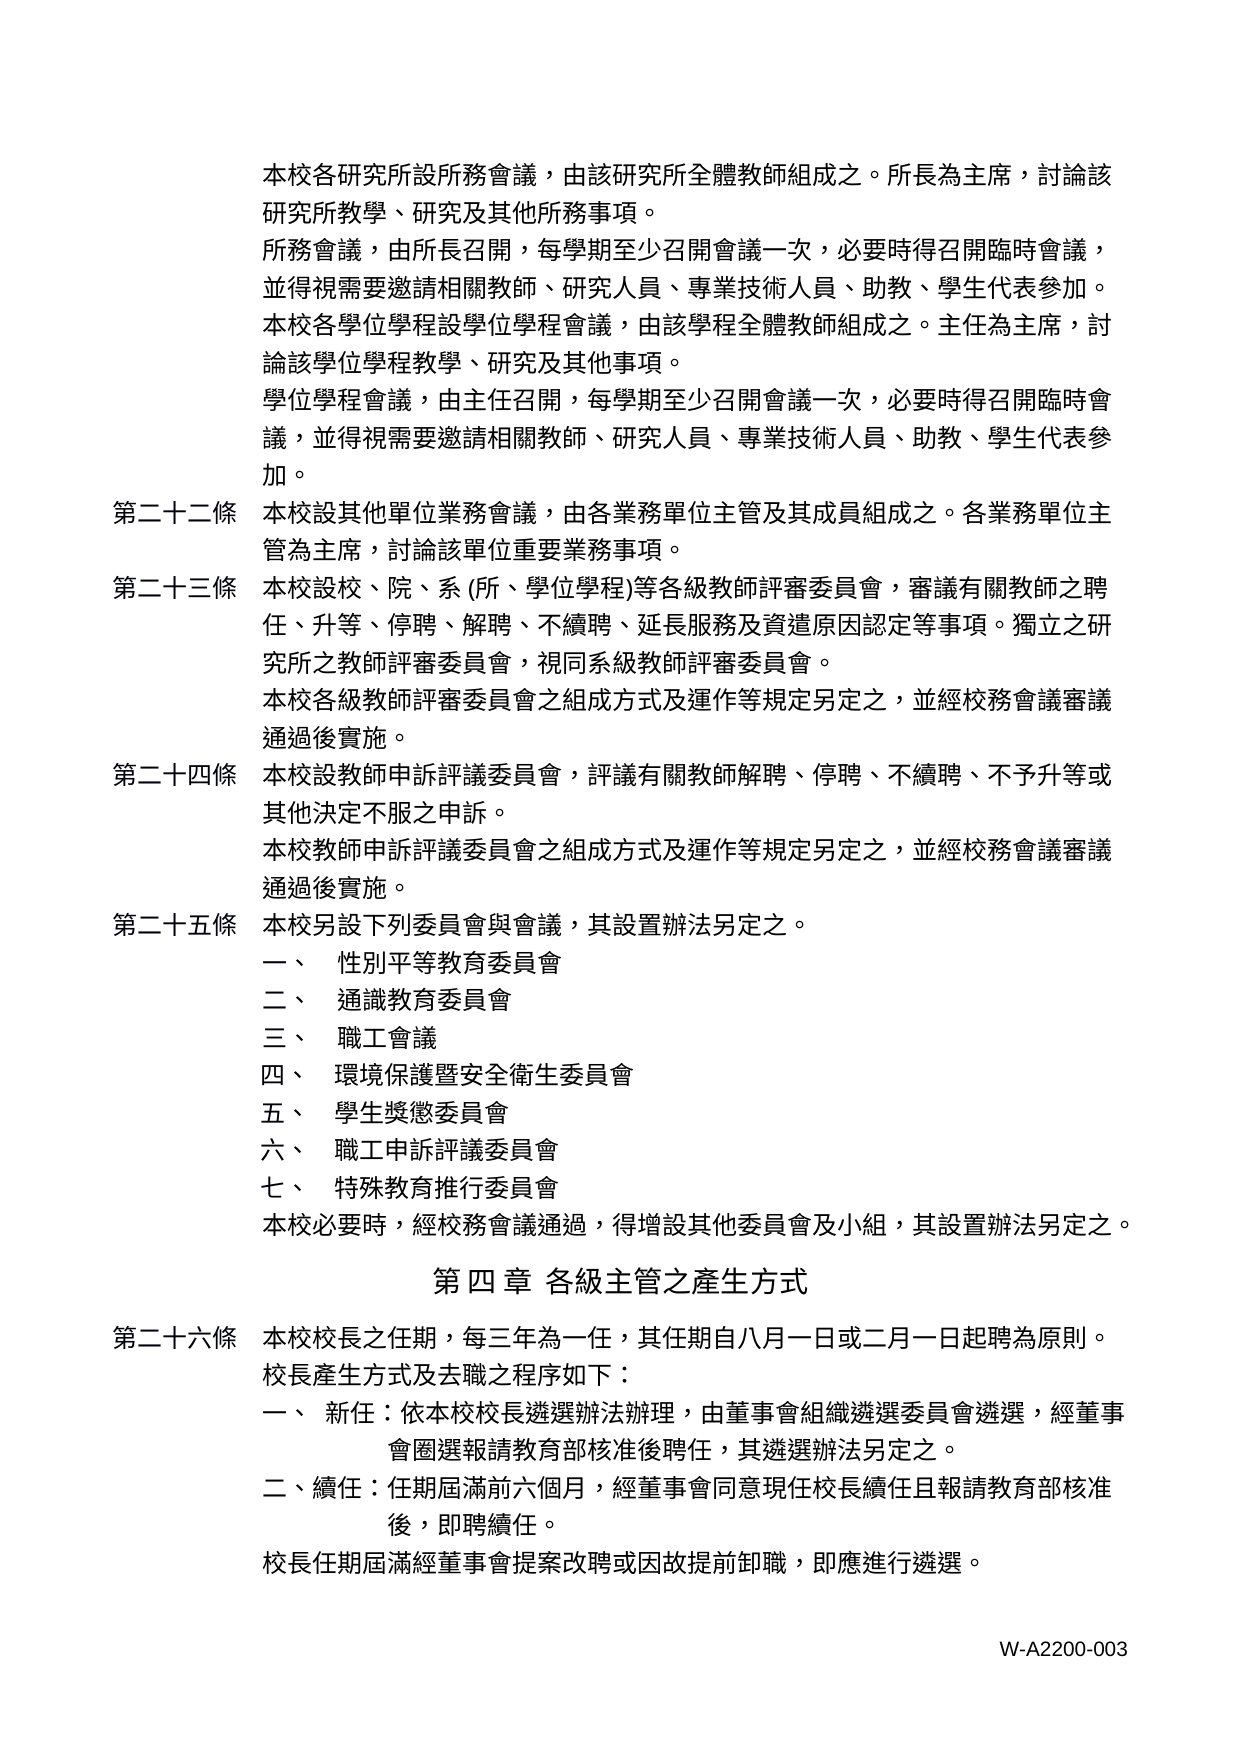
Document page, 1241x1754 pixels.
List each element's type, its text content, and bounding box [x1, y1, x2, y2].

list 本校設其他單位業務會議，由各業務單位主管及其成員組成之。各業務單位主管為主席，討論該單位重要業務事項。 [112, 486, 1128, 561]
subtitle 第 四 章 各級主管之產生方式 [112, 1236, 1128, 1311]
text 本校各研究所設所務會議，由該研究所全體教師組成之。所長為主席，討論該研究所教學、研究及其他所務事項。 [262, 149, 1128, 224]
text 本校教師申訴評議委員會之組成方式及運作等規定另定之，並經校務會議審議通過後實施。 [262, 824, 1128, 899]
list 性別平等教育委員會 [262, 936, 1128, 974]
list 特殊教育推行委員會 [260, 1161, 1128, 1199]
list 學生獎懲委員會 [260, 1086, 1128, 1124]
text 學位學程會議，由主任召開，每學期至少召開會議一次，必要時得召開臨時會議，並得視需要邀請相關教師、研究人員、專業技術人員、助教、學生代表參加。 [262, 374, 1128, 486]
text 本校各學位學程設學位學程會議，由該學程全體教師組成之。主任為主席，討論該學位學程教學、研究及其他事項。 [262, 299, 1128, 374]
list 本校設教師申訴評議委員會，評議有關教師解聘、停聘、不續聘、不予升等或其他決定不服之申訴。 [112, 749, 1128, 824]
list 環境保護暨安全衛生委員會 [260, 1049, 1128, 1086]
list 本校設校、院、系 (所、學位學程)等各級教師評審委員會，審議有關教師之聘任、升等、停聘、解聘、不續聘、延長服務及資遣原因認定等事項。獨立之研究所之教師評審委員會，視同系級教師評審委員會。 [112, 561, 1128, 674]
text 本校各級教師評審委員會之組成方式及運作等規定另定之，並經校務會議審議通過後實施。 [262, 674, 1128, 749]
list 新任：依本校校長遴選辦法辦理，由董事會組織遴選委員會遴選，經董事會圈選報請教育部核准後聘任，其遴選辦法另定之。 [262, 1386, 1128, 1461]
text 所務會議，由所長召開，每學期至少召開會議一次，必要時得召開臨時會議，並得視需要邀請相關教師、研究人員、專業技術人員、助教、學生代表參加。 [262, 224, 1128, 299]
list 續任：任期屆滿前六個月，經董事會同意現任校長續任且報請教育部核准後，即聘續任。 [262, 1461, 1128, 1536]
text 本校必要時，經校務會議通過，得增設其他委員會及小組，其設置辦法另定之。 [112, 1199, 1128, 1236]
list 本校另設下列委員會與會議，其設置辦法另定之。 [112, 899, 1128, 936]
list 職工申訴評議委員會 [260, 1124, 1128, 1161]
text 校長任期屆滿經董事會提案改聘或因故提前卸職，即應進行遴選。 [112, 1536, 1128, 1574]
list 通識教育委員會 [262, 974, 1128, 1011]
list 職工會議 [262, 1011, 1128, 1049]
list 本校校長之任期，每三年為一任，其任期自八月一日或二月一日起聘為原則。校長產生方式及去職之程序如下： [112, 1311, 1128, 1386]
